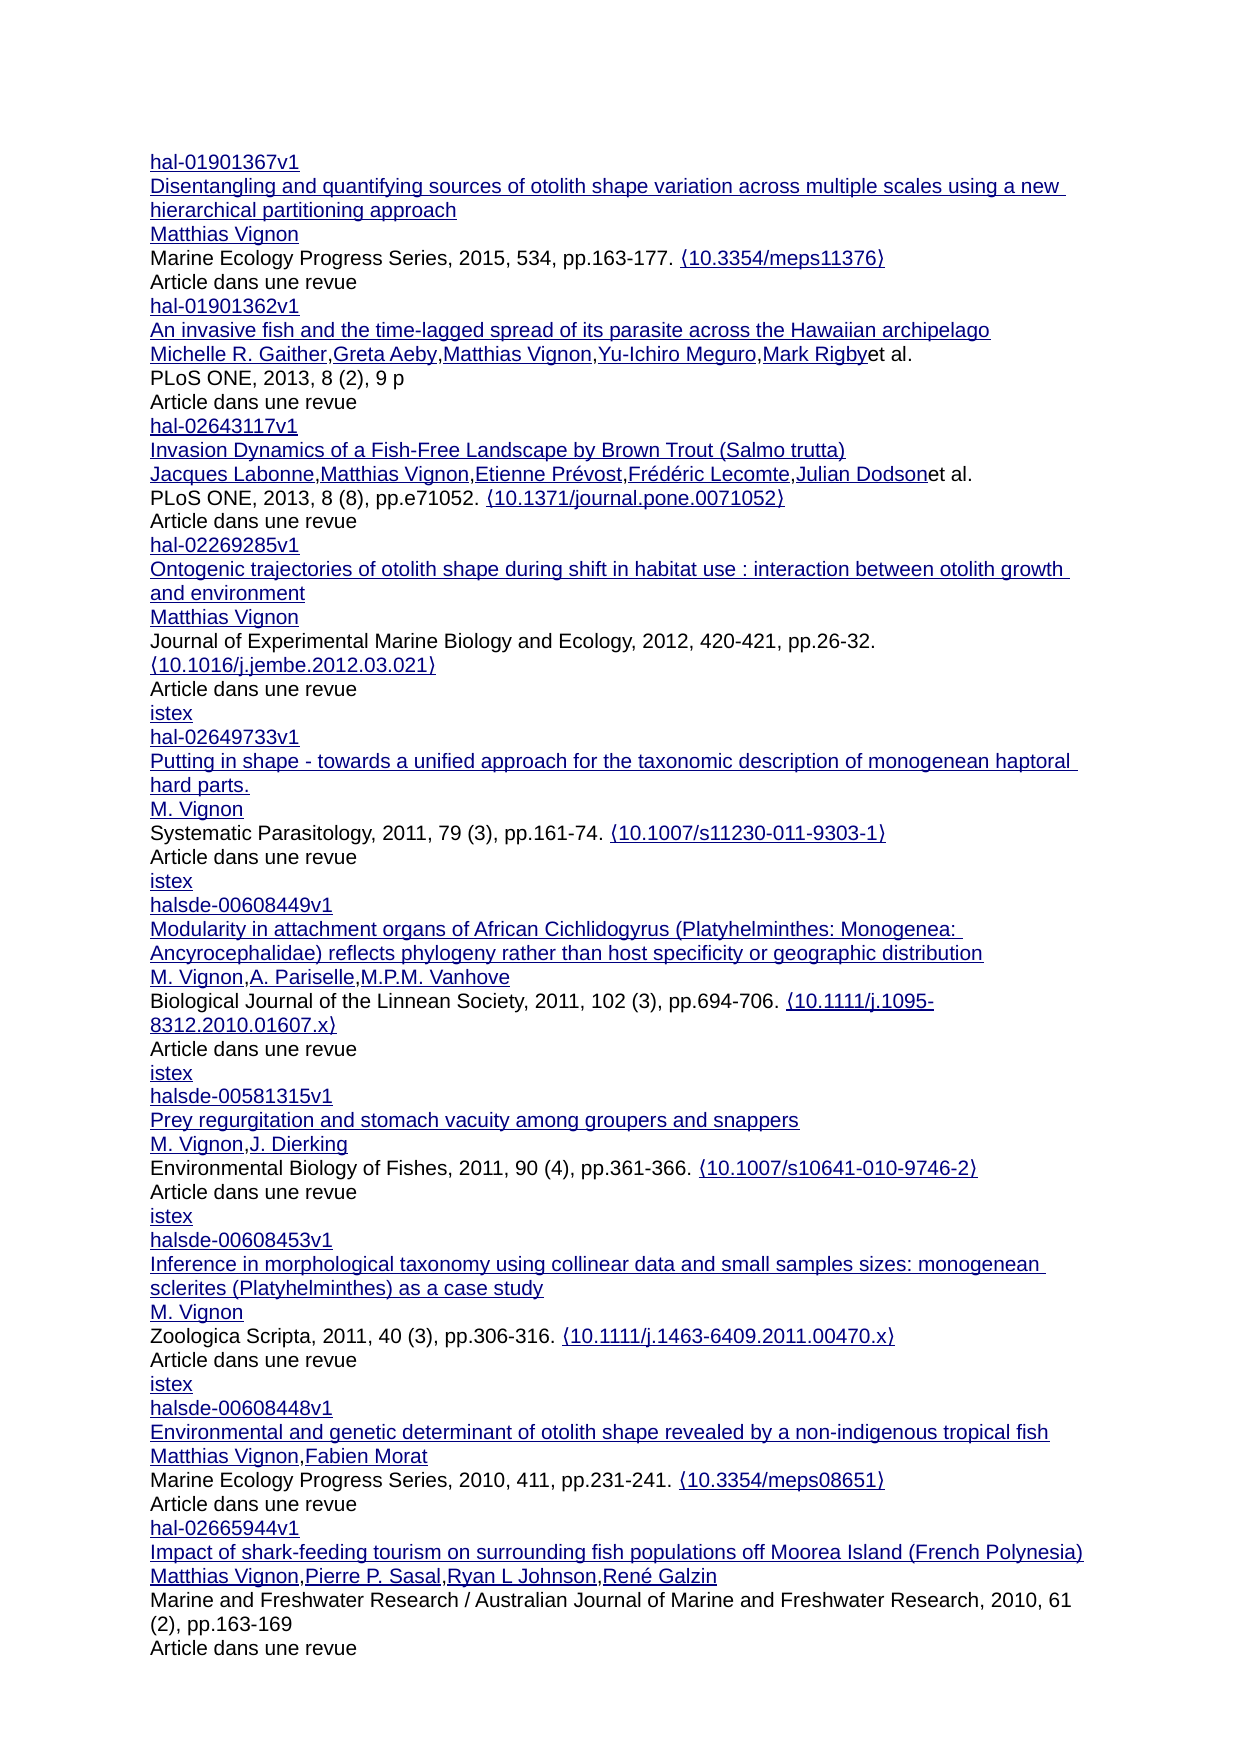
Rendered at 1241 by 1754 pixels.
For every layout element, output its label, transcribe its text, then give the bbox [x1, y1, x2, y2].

table_cell Impact of shark-feeding tourism on surrounding fish populations off Moorea Island (French Polynesia) Matthias Vignon,Pierre P. Sasal,Ryan L Johnson,René Galzin Marine and Freshwater Research / Australian Journal of Marine and Freshwater Research, 2010, 61 (2), pp.163-169 Article dans une revue [150, 1540, 1090, 1659]
table_cell Prey regurgitation and stomach vacuity among groupers and snappers M. Vignon,J. Dierking Environmental Biology of Fishes, 2011, 90 (4), pp.361-366. ⟨10.1007/s10641-010-9746-2⟩ Article dans une revue istex halsde-00608453v1 [150, 1108, 1090, 1252]
table_cell Ontogenic trajectories of otolith shape during shift in habitat use : interaction between otolith growth and environment Matthias Vignon Journal of Experimental Marine Biology and Ecology, 2012, 420-421, pp.26-32. ⟨10.1016/j.jembe.2012.03.021⟩ Article dans une revue istex hal-02649733v1 [150, 557, 1090, 749]
table_cell Disentangling and quantifying sources of otolith shape variation across multiple scales using a new hierarchical partitioning approach Matthias Vignon Marine Ecology Progress Series, 2015, 534, pp.163-177. ⟨10.3354/meps11376⟩ Article dans une revue hal-01901362v1 [150, 174, 1090, 318]
table_cell Inference in morphological taxonomy using collinear data and small samples sizes: monogenean sclerites (Platyhelminthes) as a case study M. Vignon Zoologica Scripta, 2011, 40 (3), pp.306-316. ⟨10.1111/j.1463-6409.2011.00470.x⟩ Article dans une revue istex halsde-00608448v1 [150, 1252, 1090, 1420]
table_cell hal-01901367v1 [150, 150, 1090, 174]
table_cell Modularity in attachment organs of African Cichlidogyrus (Platyhelminthes: Monogenea: Ancyrocephalidae) reflects phylogeny rather than host specificity or geographic distribution M. Vignon,A. Pariselle,M.P.M. Vanhove Biological Journal of the Linnean Society, 2011, 102 (3), pp.694-706. ⟨10.1111/j.1095-8312.2010.01607.x⟩ Article dans une revue istex halsde-00581315v1 [150, 917, 1090, 1108]
table_cell Environmental and genetic determinant of otolith shape revealed by a non-indigenous tropical fish Matthias Vignon,Fabien Morat Marine Ecology Progress Series, 2010, 411, pp.231-241. ⟨10.3354/meps08651⟩ Article dans une revue hal-02665944v1 [150, 1420, 1090, 1539]
table_cell Putting in shape - towards a unified approach for the taxonomic description of monogenean haptoral hard parts. M. Vignon Systematic Parasitology, 2011, 79 (3), pp.161-74. ⟨10.1007/s11230-011-9303-1⟩ Article dans une revue istex halsde-00608449v1 [150, 749, 1090, 917]
table_cell An invasive fish and the time-lagged spread of its parasite across the Hawaiian archipelago Michelle R. Gaither,Greta Aeby,Matthias Vignon,Yu-Ichiro Meguro,Mark Rigbyet al. PLoS ONE, 2013, 8 (2), 9 p Article dans une revue hal-02643117v1 [150, 318, 1090, 437]
table_cell Invasion Dynamics of a Fish-Free Landscape by Brown Trout (Salmo trutta) Jacques Labonne,Matthias Vignon,Etienne Prévost,Frédéric Lecomte,Julian Dodsonet al. PLoS ONE, 2013, 8 (8), pp.e71052. ⟨10.1371/journal.pone.0071052⟩ Article dans une revue hal-02269285v1 [150, 438, 1090, 557]
